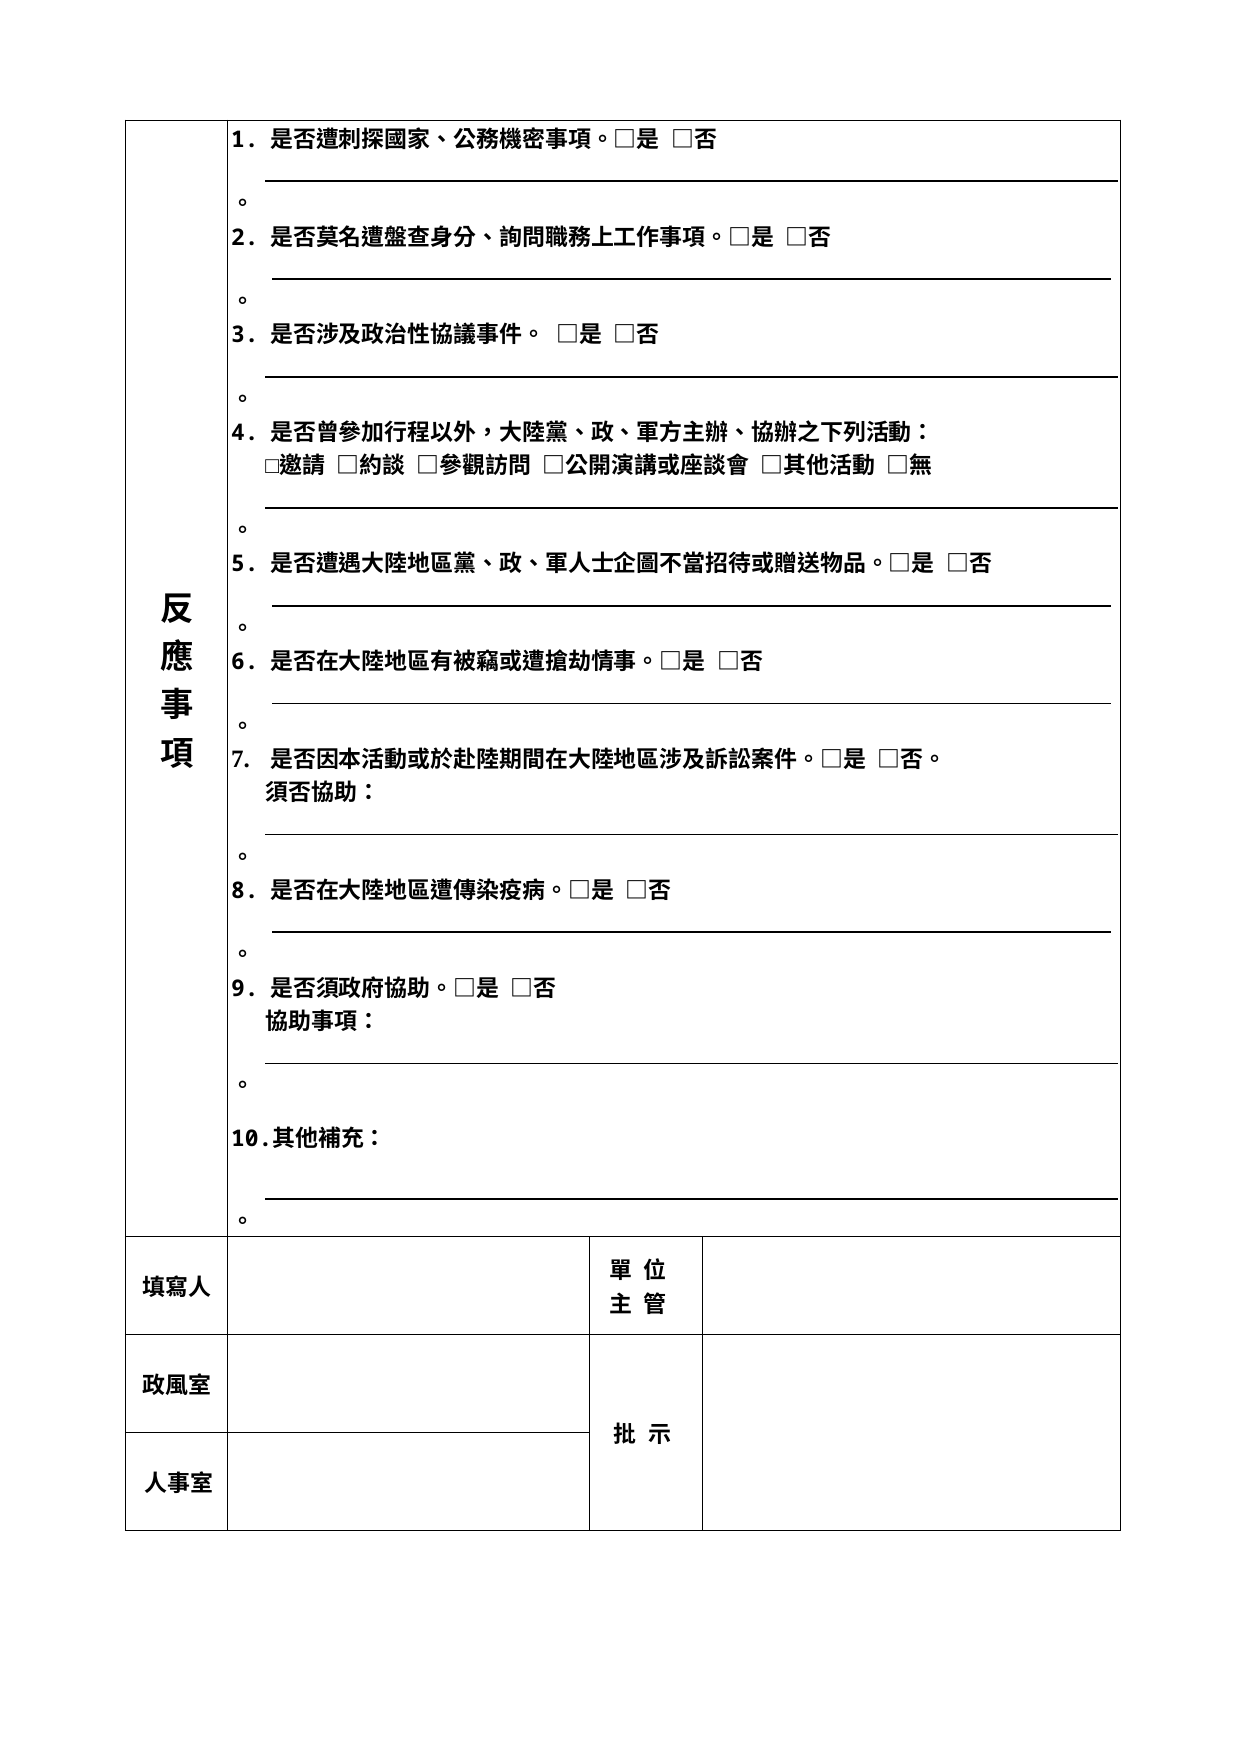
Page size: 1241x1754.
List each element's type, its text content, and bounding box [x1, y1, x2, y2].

table_cell 反 應 事 項 [126, 121, 227, 1236]
table_cell 是否遭刺探國家、公務機密事項。□是 □否 。 是否莫名遭盤查身分、詢問職務上工作事項。□是 □否 。 是否涉及政治性協議事件。 □是 □否 。 是否曾參加行程以外，大陸黨、政、軍方主辦、協辦之下列活動： □邀請 □約談 □參觀訪問 □公開演講或座談會 □其他活動 □無 。 是否遭遇大陸地區黨、政、軍人士企圖不當招待或贈送物品。□是 □否 。 是否在大陸地區有被竊或遭搶劫情事。□是 □否 。 是否因本活動或於赴陸期間在大陸地區涉及訴訟案件。□是 □否。 須否協助： 。 是否在大陸地區遭傳染疫病。□是 □否 。 是否須政府協助。□是 □否 協助事項： 。 10.其他補充： 。 [228, 121, 1120, 1236]
table_cell [703, 1237, 1120, 1334]
table_cell [228, 1335, 589, 1432]
table_cell 政風室 [126, 1335, 227, 1432]
table_cell 人事室 [126, 1433, 227, 1530]
table_cell 填寫人 [126, 1237, 227, 1334]
table_cell [703, 1335, 1120, 1530]
table_cell 批 示 [590, 1335, 702, 1530]
table_cell 單 位 主 管 [590, 1237, 702, 1334]
table_cell [228, 1237, 589, 1334]
table_cell [228, 1433, 589, 1530]
